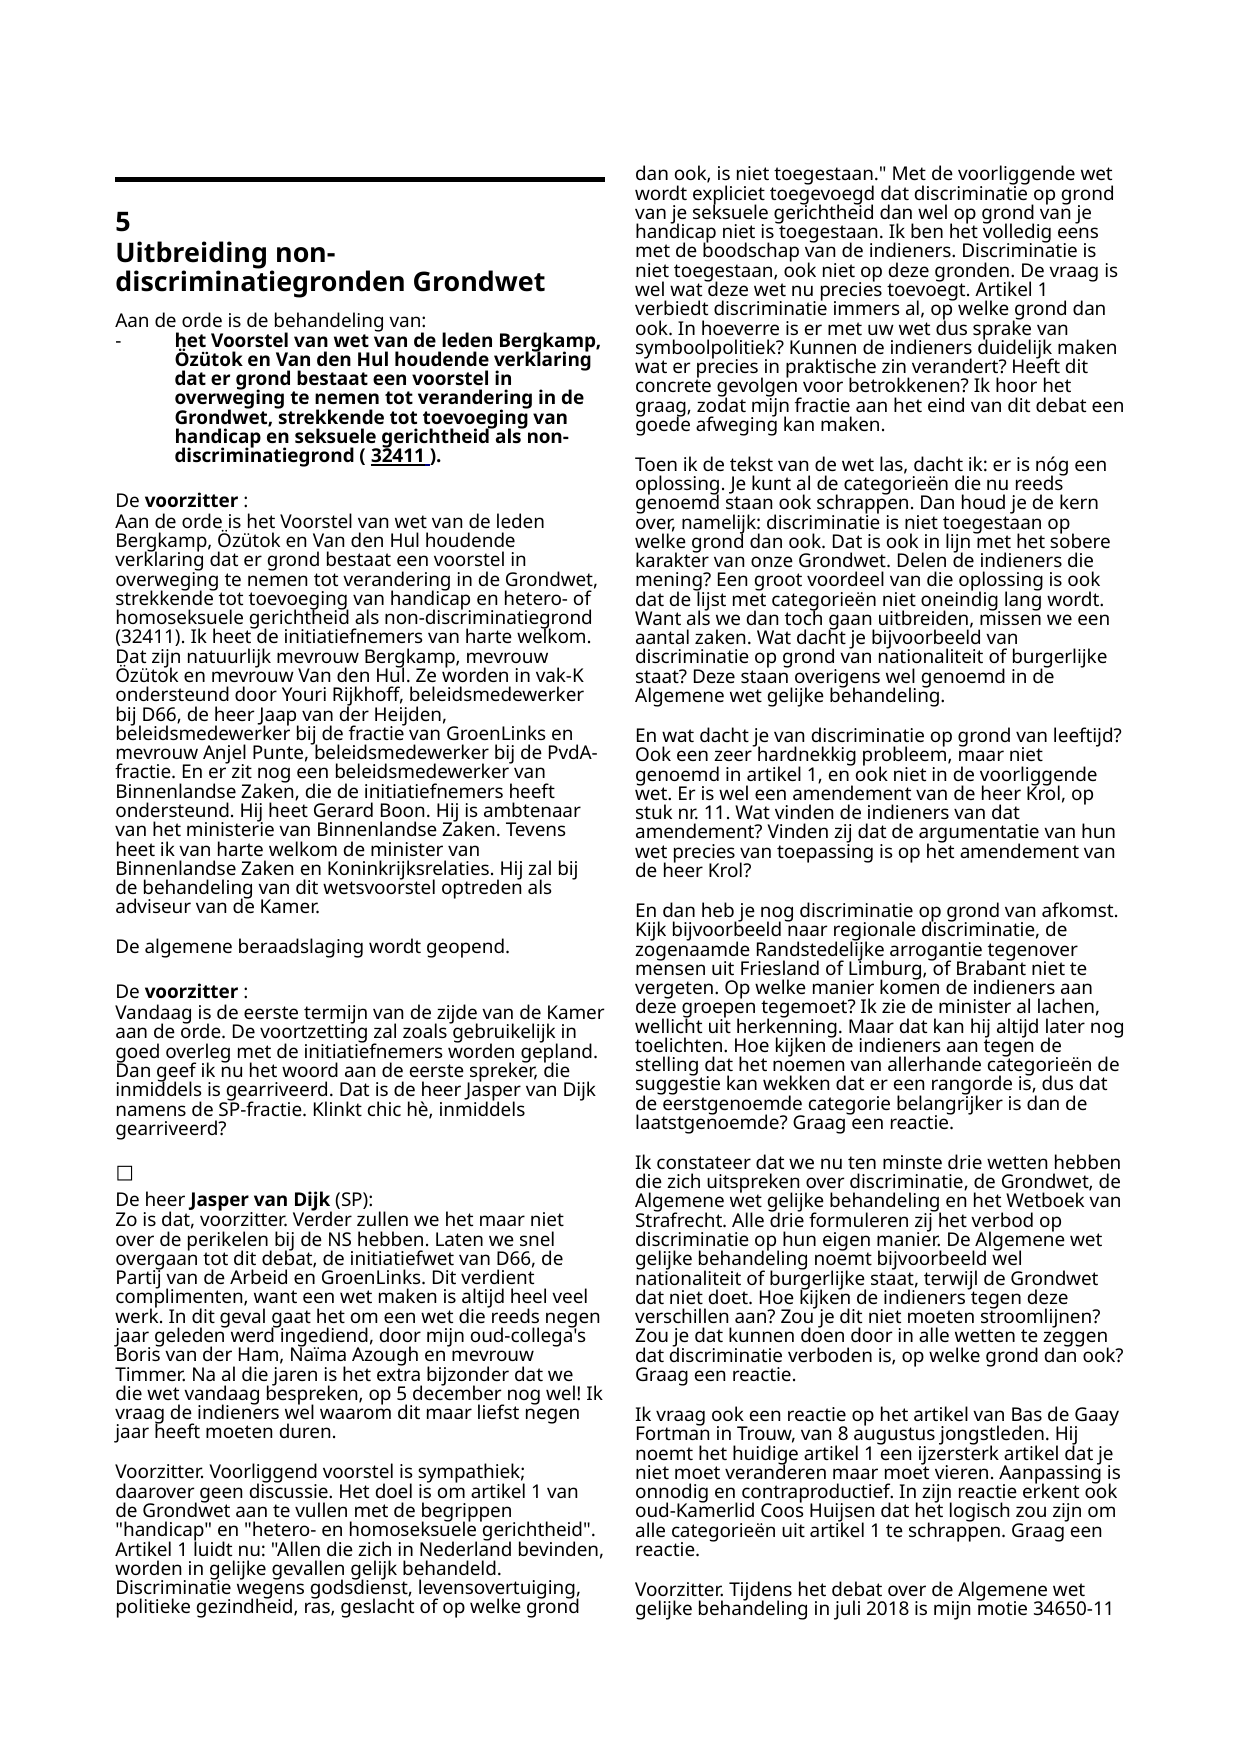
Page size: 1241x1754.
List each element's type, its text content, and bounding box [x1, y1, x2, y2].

text Vandaag is de eerste termijn van de zijde van de Kamer aan de orde. De voortzetting zal zoals gebruikelijk in goed overleg met de initiatiefnemers worden gepland. Dan geef ik nu het woord aan de eerste spreker, die inmiddels is gearriveerd. Dat is de heer Jasper van Dijk namens de SP-fractie. Klinkt chic hè, inmiddels gearriveerd? [115, 1004, 605, 1139]
text De heer Jasper van Dijk (SP): [115, 1186, 605, 1211]
text Zo is dat, voorzitter. Verder zullen we het maar niet over de perikelen bij de NS hebben. Laten we snel overgaan tot dit debat, de initiatiefwet van D66, de Partij van de Arbeid en GroenLinks. Dit verdient complimenten, want een wet maken is altijd heel veel werk. In dit geval gaat het om een wet die reeds negen jaar geleden werd ingediend, door mijn oud-collega's Boris van der Ham, Naïma Azough en mevrouw Timmer. Na al die jaren is het extra bijzonder dat we die wet vandaag bespreken, op 5 december nog wel! Ik vraag de indieners wel waarom dit maar liefst negen jaar heeft moeten duren. [115, 1211, 605, 1443]
text ⬜ [115, 1160, 605, 1186]
text Ik constateer dat we nu ten minste drie wetten hebben die zich uitspreken over discriminatie, de Grondwet, de Algemene wet gelijke behandeling en het Wetboek van Strafrecht. Alle drie formuleren zij het verbod op discriminatie op hun eigen manier. De Algemene wet gelijke behandeling noemt bijvoorbeeld wel nationaliteit of burgerlijke staat, terwijl de Grondwet dat niet doet. Hoe kijken de indieners tegen deze verschillen aan? Zou je dit niet moeten stroomlijnen? Zou je dat kunnen doen door in alle wetten te zeggen dat discriminatie verboden is, op welke grond dan ook? Graag een reactie. [635, 1154, 1125, 1385]
text Toen ik de tekst van de wet las, dacht ik: er is nóg een oplossing. Je kunt al de categorieën die nu reeds genoemd staan ook schrappen. Dan houd je de kern over, namelijk: discriminatie is niet toegestaan op welke grond dan ook. Dat is ook in lijn met het sobere karakter van onze Grondwet. Delen de indieners die mening? Een groot voordeel van die oplossing is ook dat de lijst met categorieën niet oneindig lang wordt. Want als we dan toch gaan uitbreiden, missen we een aantal zaken. Wat dacht je bijvoorbeeld van discriminatie op grond van nationaliteit of burgerlijke staat? Deze staan overigens wel genoemd in de Algemene wet gelijke behandeling. [635, 456, 1125, 706]
text dan ook, is niet toegestaan." Met de voorliggende wet wordt expliciet toegevoegd dat discriminatie op grond van je seksuele gerichtheid dan wel op grond van je handicap niet is toegestaan. Ik ben het volledig eens met de boodschap van de indieners. Discriminatie is niet toegestaan, ook niet op deze gronden. De vraag is wel wat deze wet nu precies toevoegt. Artikel 1 verbiedt discriminatie immers al, op welke grond dan ook. In hoeverre is er met uw wet dus sprake van symboolpolitiek? Kunnen de indieners duidelijk maken wat er precies in praktische zin verandert? Heeft dit concrete gevolgen voor betrokkenen? Ik hoor het graag, zodat mijn fractie aan het eind van dit debat een goede afweging kan maken. [635, 165, 1125, 435]
text 5 [115, 203, 605, 239]
text De voorzitter : [115, 487, 605, 513]
text En wat dacht je van discriminatie op grond van leeftijd? Ook een zeer hardnekkig probleem, maar niet genoemd in artikel 1, en ook niet in de voorliggende wet. Er is wel een amendement van de heer Krol, op stuk nr. 11. Wat vinden de indieners van dat amendement? Vinden zij dat de argumentatie van hun wet precies van toepassing is op het amendement van de heer Krol? [635, 727, 1125, 881]
text En dan heb je nog discriminatie op grond van afkomst. Kijk bijvoorbeeld naar regionale discriminatie, de zogenaamde Randstedelijke arrogantie tegenover mensen uit Friesland of Limburg, of Brabant niet te vergeten. Op welke manier komen de indieners aan deze groepen tegemoet? Ik zie de minister al lachen, wellicht uit herkenning. Maar dat kan hij altijd later nog toelichten. Hoe kijken de indieners aan tegen de stelling dat het noemen van allerhande categorieën de suggestie kan wekken dat er een rangorde is, dus dat de eerstgenoemde categorie belangrijker is dan de laatstgenoemde? Graag een reactie. [635, 902, 1125, 1133]
text Uitbreiding non-discriminatiegronden Grondwet [115, 239, 605, 312]
text Ik vraag ook een reactie op het artikel van Bas de Gaay Fortman in Trouw, van 8 augustus jongstleden. Hij noemt het huidige artikel 1 een ijzersterk artikel dat je niet moet veranderen maar moet vieren. Aanpassing is onnodig en contraproductief. In zijn reactie erkent ook oud-Kamerlid Coos Huijsen dat het logisch zou zijn om alle categorieën uit artikel 1 te schrappen. Graag een reactie. [635, 1406, 1125, 1560]
text Aan de orde is de behandeling van: [115, 312, 605, 332]
text De voorzitter : [115, 978, 605, 1004]
text Aan de orde is het Voorstel van wet van de leden Bergkamp, Özütok en Van den Hul houdende verklaring dat er grond bestaat een voorstel in overweging te nemen tot verandering in de Grondwet, strekkende tot toevoeging van handicap en hetero- of homoseksuele gerichtheid als non-discriminatiegrond (32411). Ik heet de initiatiefnemers van harte welkom. Dat zijn natuurlijk mevrouw Bergkamp, mevrouw Özütok en mevrouw Van den Hul. Ze worden in vak-K ondersteund door Youri Rijkhoff, beleidsmedewerker bij D66, de heer Jaap van der Heijden, beleidsmedewerker bij de fractie van GroenLinks en mevrouw Anjel Punte, beleidsmedewerker bij de PvdA-fractie. En er zit nog een beleidsmedewerker van Binnenlandse Zaken, die de initiatiefnemers heeft ondersteund. Hij heet Gerard Boon. Hij is ambtenaar van het ministerie van Binnenlandse Zaken. Tevens heet ik van harte welkom de minister van Binnenlandse Zaken en Koninkrijksrelaties. Hij zal bij de behandeling van dit wetsvoorstel optreden als adviseur van de Kamer. [115, 513, 605, 918]
text Voorzitter. Voorliggend voorstel is sympathiek; daarover geen discussie. Het doel is om artikel 1 van de Grondwet aan te vullen met de begrippen "handicap" en "hetero- en homoseksuele gerichtheid". Artikel 1 luidt nu: "Allen die zich in Nederland bevinden, worden in gelijke gevallen gelijk behandeld. Discriminatie wegens godsdienst, levensovertuiging, politieke gezindheid, ras, geslacht of op welke grond [115, 1463, 605, 1618]
text Voorzitter. Tijdens het debat over de Algemene wet gelijke behandeling in juli 2018 is mijn motie 34650-11 [635, 1581, 1125, 1619]
text De algemene beraadslaging wordt geopend. [115, 938, 605, 958]
list het Voorstel van wet van de leden Bergkamp, Özütok en Van den Hul houdende verklaring dat er grond bestaat een voorstel in overweging te nemen tot verandering in de Grondwet, strekkende tot toevoeging van handicap en seksuele gerichtheid als non-discriminatiegrond ( 32411 ). [115, 332, 605, 466]
